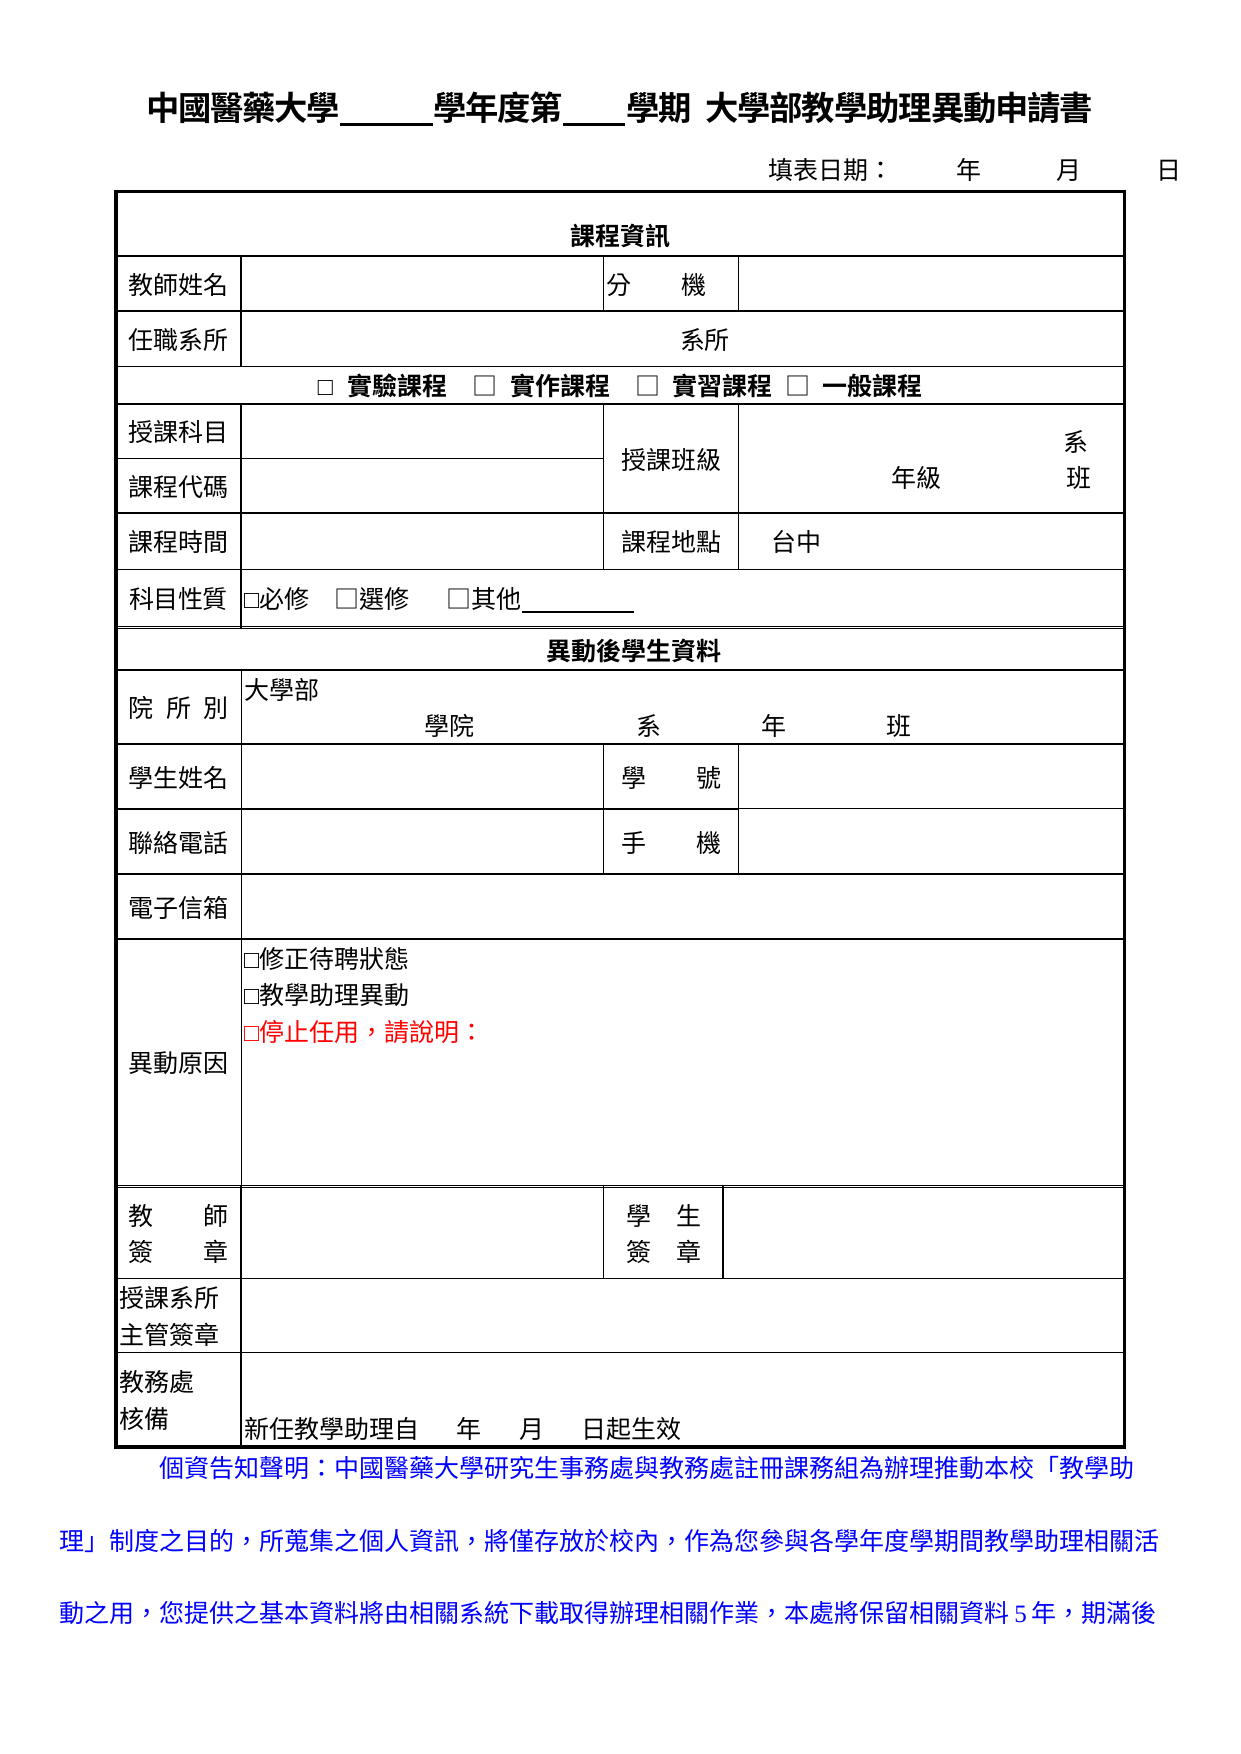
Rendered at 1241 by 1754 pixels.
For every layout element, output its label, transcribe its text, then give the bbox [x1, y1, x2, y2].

table_cell [739, 257, 1123, 310]
table_cell 異動後學生資料 [118, 629, 1123, 669]
table_cell 任職系所 [118, 312, 240, 366]
table_cell [724, 1188, 1123, 1277]
table_cell [242, 875, 1123, 938]
table_cell 教務處 核備 [118, 1353, 240, 1445]
table_cell [242, 257, 603, 310]
table_cell [242, 1188, 603, 1277]
table_cell [739, 745, 1123, 808]
table_cell 大學部 學院 系 年 班 [242, 671, 1123, 743]
table_cell [242, 810, 603, 873]
table_cell 台中 [739, 514, 1123, 568]
table_cell 教 師 簽 章 [118, 1188, 240, 1277]
table_cell 授課系所 主管簽章 [118, 1279, 240, 1351]
table_cell 學生姓名 [118, 745, 241, 808]
table_cell [242, 459, 603, 512]
table_cell 學生 簽章 [604, 1188, 722, 1277]
table_cell 課程時間 [118, 514, 240, 568]
table_cell 授課班級 [604, 405, 738, 512]
table_cell 系所 [242, 312, 1123, 366]
table_cell □修正待聘狀態 □教學助理異動 □停止任用，請說明： [242, 940, 1123, 1184]
table_cell 電子信箱 [118, 875, 241, 938]
table_cell 學 號 [604, 745, 738, 808]
table_header 課程資訊 [118, 193, 1123, 255]
table_cell 分 機 [604, 257, 738, 310]
table_cell [242, 405, 603, 457]
table_cell 科目性質 [118, 570, 240, 626]
table_cell [242, 1279, 1123, 1351]
table_cell 教師姓名 [118, 257, 240, 310]
table_cell 課程代碼 [118, 459, 240, 512]
table_cell 異動原因 [118, 940, 241, 1184]
table_cell 手 機 [604, 810, 738, 873]
text 中國醫藥大學 學年度第 學期 大學部教學助理異動申請書 [59, 64, 1181, 127]
text 填表日期： 年 月 日 [59, 127, 1181, 189]
table_cell 課程地點 [604, 514, 738, 568]
table_cell 聯絡電話 [118, 810, 241, 873]
table_cell [242, 514, 603, 568]
table_cell 授課科目 [118, 405, 240, 457]
table_cell 系 年級 班 [739, 405, 1123, 512]
table_cell □必修 □選修 □其他 [242, 570, 1123, 626]
table_cell □ 實驗課程 □ 實作課程 □ 實習課程 □ 一般課程 [118, 367, 1123, 403]
table_cell [739, 809, 1123, 873]
table_cell [242, 745, 603, 808]
text 個資告知聲明：中國醫藥大學研究生事務處與教務處註冊課務組為辦理推動本校「教學助理」制度之目的，所蒐集之個人資訊，將僅存放於校內，作為您參與各學年度學期間教學助理相關活動之用，您提供之基本資料將由相關系統下載取得辦理相關作業，本處將保留相關資料5年，期滿後 [59, 1448, 1181, 1630]
table_cell 院 所 別 [118, 671, 241, 743]
table_cell 新任教學助理自 年 月 日起生效 [242, 1353, 1123, 1445]
